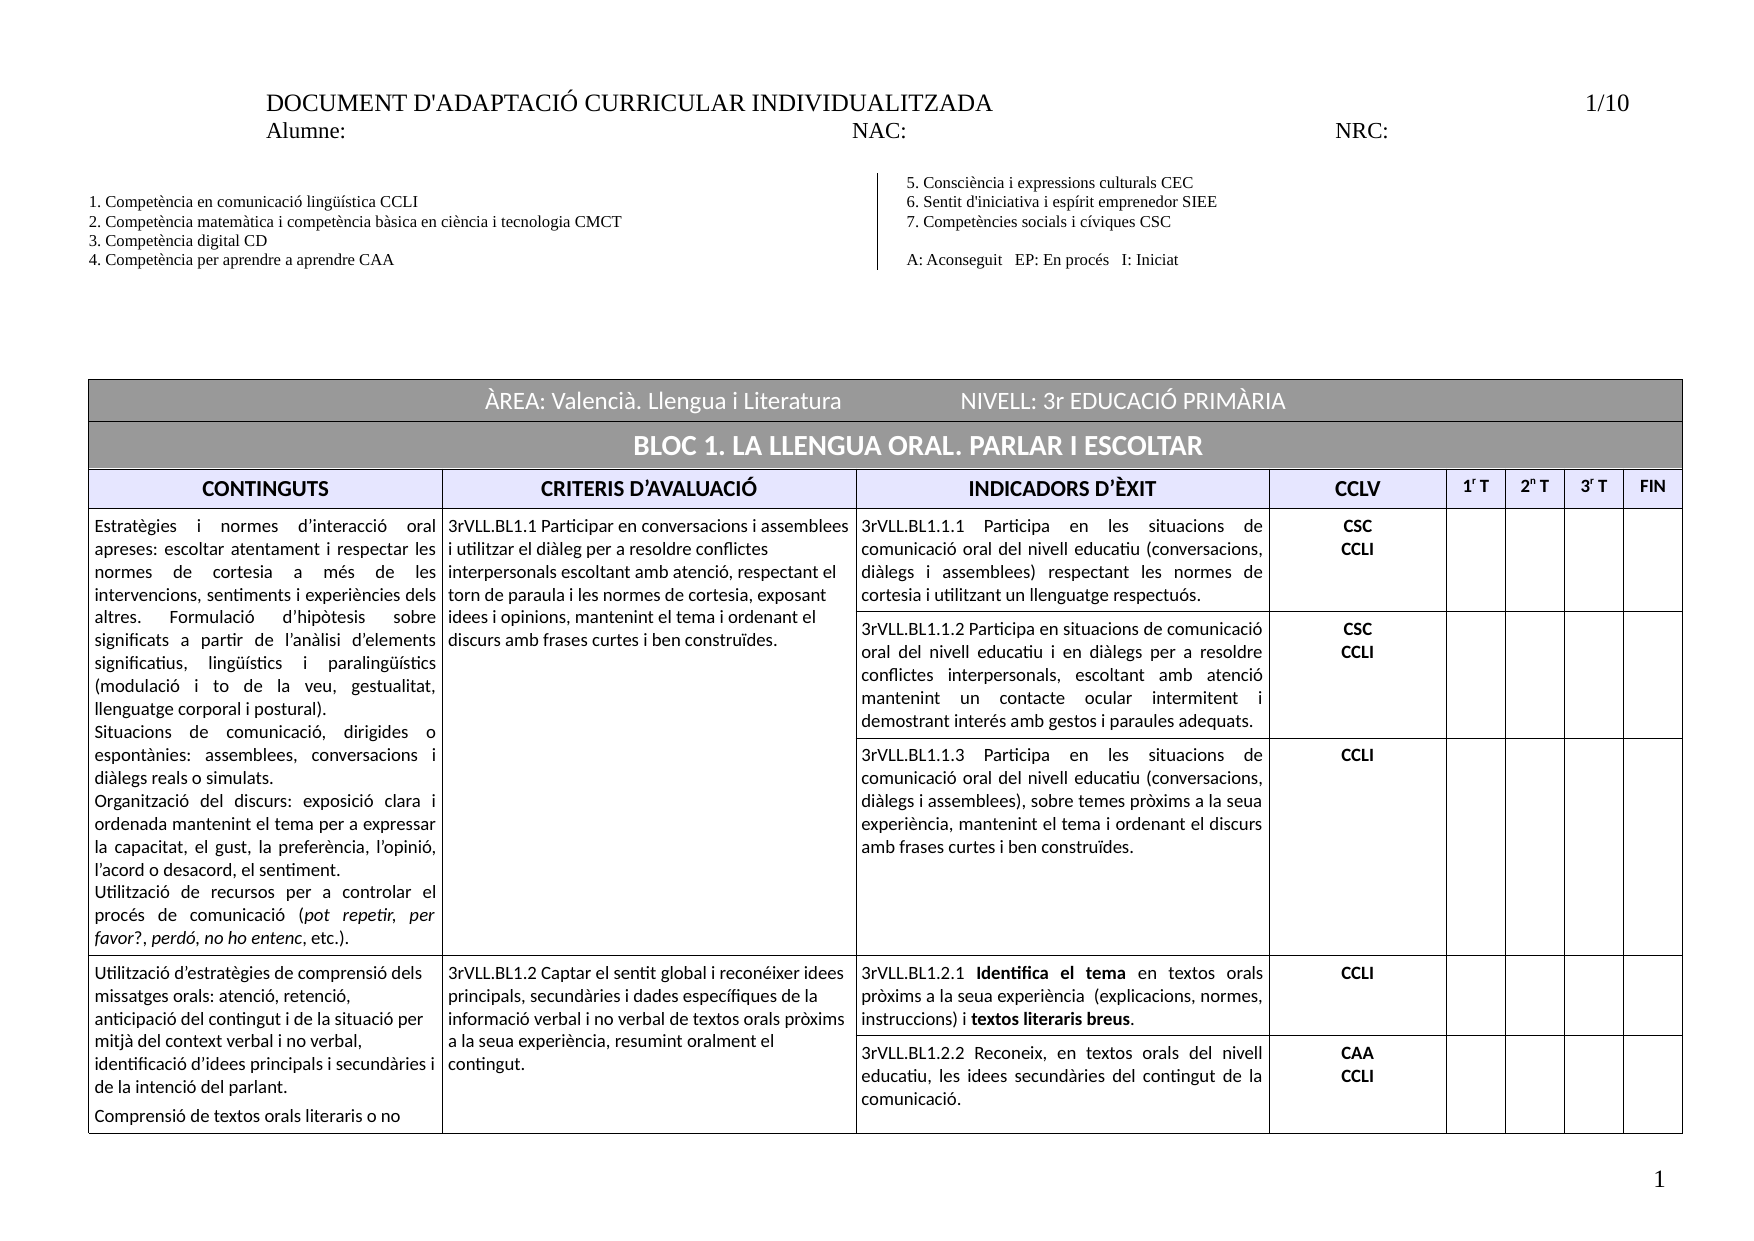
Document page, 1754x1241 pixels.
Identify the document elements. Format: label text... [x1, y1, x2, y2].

table_cell [1565, 612, 1623, 737]
table_cell 1r T [1447, 470, 1505, 508]
table_cell [1624, 612, 1682, 737]
table_cell INDICADORS D’ÈXIT [857, 470, 1269, 508]
text 1. Competència en comunicació lingüística CCLI [88, 192, 847, 211]
text 4. Competència per aprendre a aprendre CAA [88, 250, 847, 269]
table_cell CRITERIS D’AVALUACIÓ [443, 470, 856, 508]
table_cell [1506, 1036, 1564, 1133]
table_cell 3r T [1565, 470, 1623, 508]
table_cell CAA CCLI [1270, 1036, 1446, 1133]
table_cell [1506, 739, 1564, 955]
table_header ÀREA: Valencià. Llengua i Literatura NIVELL: 3r EDUCACIÓ PRIMÀRIA [89, 380, 1682, 421]
text 3. Competència digital CD [88, 231, 847, 250]
table_cell [1565, 509, 1623, 611]
text A: Aconseguit EP: En procés I: Iniciat [906, 250, 1665, 269]
table_cell 3rVLL.BL1.2.1 Identifica el tema en textos orals pròxims a la seua experiència (explicacions, normes, instruccions) i textos literaris breus. [857, 956, 1269, 1035]
table_cell FIN [1624, 470, 1682, 508]
table_cell [1447, 612, 1505, 737]
table_cell CSC CCLI [1270, 612, 1446, 737]
text 6. Sentit d'iniciativa i espírit emprenedor SIEE [906, 192, 1665, 211]
table_cell [1624, 956, 1682, 1035]
table_cell CCLI [1270, 956, 1446, 1035]
table_cell 2n T [1506, 470, 1564, 508]
table_cell BLOC 1. LA LLENGUA ORAL. PARLAR I ESCOLTAR [89, 422, 1682, 468]
table_cell Utilització d’estratègies de comprensió dels missatges orals: atenció, retenció, anticipació del contingut i de la situació per mitjà del context verbal i no verbal, identificació d’idees principals i secundàries i de la intenció del parlant. Comprensió de textos orals literaris o no [89, 956, 442, 1133]
table_cell [1506, 612, 1564, 737]
table_cell CONTINGUTS [89, 470, 442, 508]
table_cell CCLI [1270, 739, 1446, 955]
table_cell 3rVLL.BL1.1.3 Participa en les situacions de comunicació oral del nivell educatiu (conversacions, diàlegs i assemblees), sobre temes pròxims a la seua experiència, mantenint el tema i ordenant el discurs amb frases curtes i ben construïdes. [857, 739, 1269, 955]
table_cell 3rVLL.BL1.1.1 Participa en les situacions de comunicació oral del nivell educatiu (conversacions, diàlegs i assemblees) respectant les normes de cortesia i utilitzant un llenguatge respectuós. [857, 509, 1269, 611]
table_cell [1447, 956, 1505, 1035]
text 7. Competències socials i cíviques CSC [906, 211, 1665, 231]
text 5. Consciència i expressions culturals CEC [906, 173, 1665, 192]
table_cell [1447, 739, 1505, 955]
table_cell [1624, 1036, 1682, 1133]
text 2. Competència matemàtica i competència bàsica en ciència i tecnologia CMCT [88, 211, 847, 231]
table_cell [1624, 509, 1682, 611]
table_cell 3rVLL.BL1.2 Captar el sentit global i reconéixer idees principals, secundàries i dades específiques de la informació verbal i no verbal de textos orals pròxims a la seua experiència, resumint oralment el contingut. [443, 956, 856, 1133]
table_cell [1565, 739, 1623, 955]
table_cell [1565, 956, 1623, 1035]
table_cell CSC CCLI [1270, 509, 1446, 611]
table_cell [1506, 956, 1564, 1035]
table_cell Estratègies i normes d’interacció oral apreses: escoltar atentament i respectar les normes de cortesia a més de les intervencions, sentiments i experiències dels altres. Formulació d’hipòtesis sobre significats a partir de l’anàlisi d’elements significatius, lingüístics i paralingüístics (modulació i to de la veu, gestualitat, llenguatge corporal i postural). Situacions de comunicació, dirigides o espontànies: assemblees, conversacions i diàlegs reals o simulats. Organització del discurs: exposició clara i ordenada mantenint el tema per a expressar la capacitat, el gust, la preferència, l’opinió, l’acord o desacord, el sentiment. Utilització de recursos per a controlar el procés de comunicació (pot repetir, per favor?, perdó, no ho entenc, etc.). [89, 509, 442, 955]
table_cell [1624, 739, 1682, 955]
table_cell [1506, 509, 1564, 611]
table_cell 3rVLL.BL1.1 Participar en conversacions i assemblees i utilitzar el diàleg per a resoldre conflictes interpersonals escoltant amb atenció, respectant el torn de paraula i les normes de cortesia, exposant idees i opinions, mantenint el tema i ordenant el discurs amb frases curtes i ben construïdes. [443, 509, 856, 955]
table_cell [1447, 1036, 1505, 1133]
table_cell [1565, 1036, 1623, 1133]
table_cell CCLV [1270, 470, 1446, 508]
table_cell [1447, 509, 1505, 611]
table_cell 3rVLL.BL1.2.2 Reconeix, en textos orals del nivell educatiu, les idees secundàries del contingut de la comunicació. [857, 1036, 1269, 1133]
table_cell 3rVLL.BL1.1.2 Participa en situacions de comunicació oral del nivell educatiu i en diàlegs per a resoldre conflictes interpersonals, escoltant amb atenció mantenint un contacte ocular intermitent i demostrant interés amb gestos i paraules adequats. [857, 612, 1269, 737]
